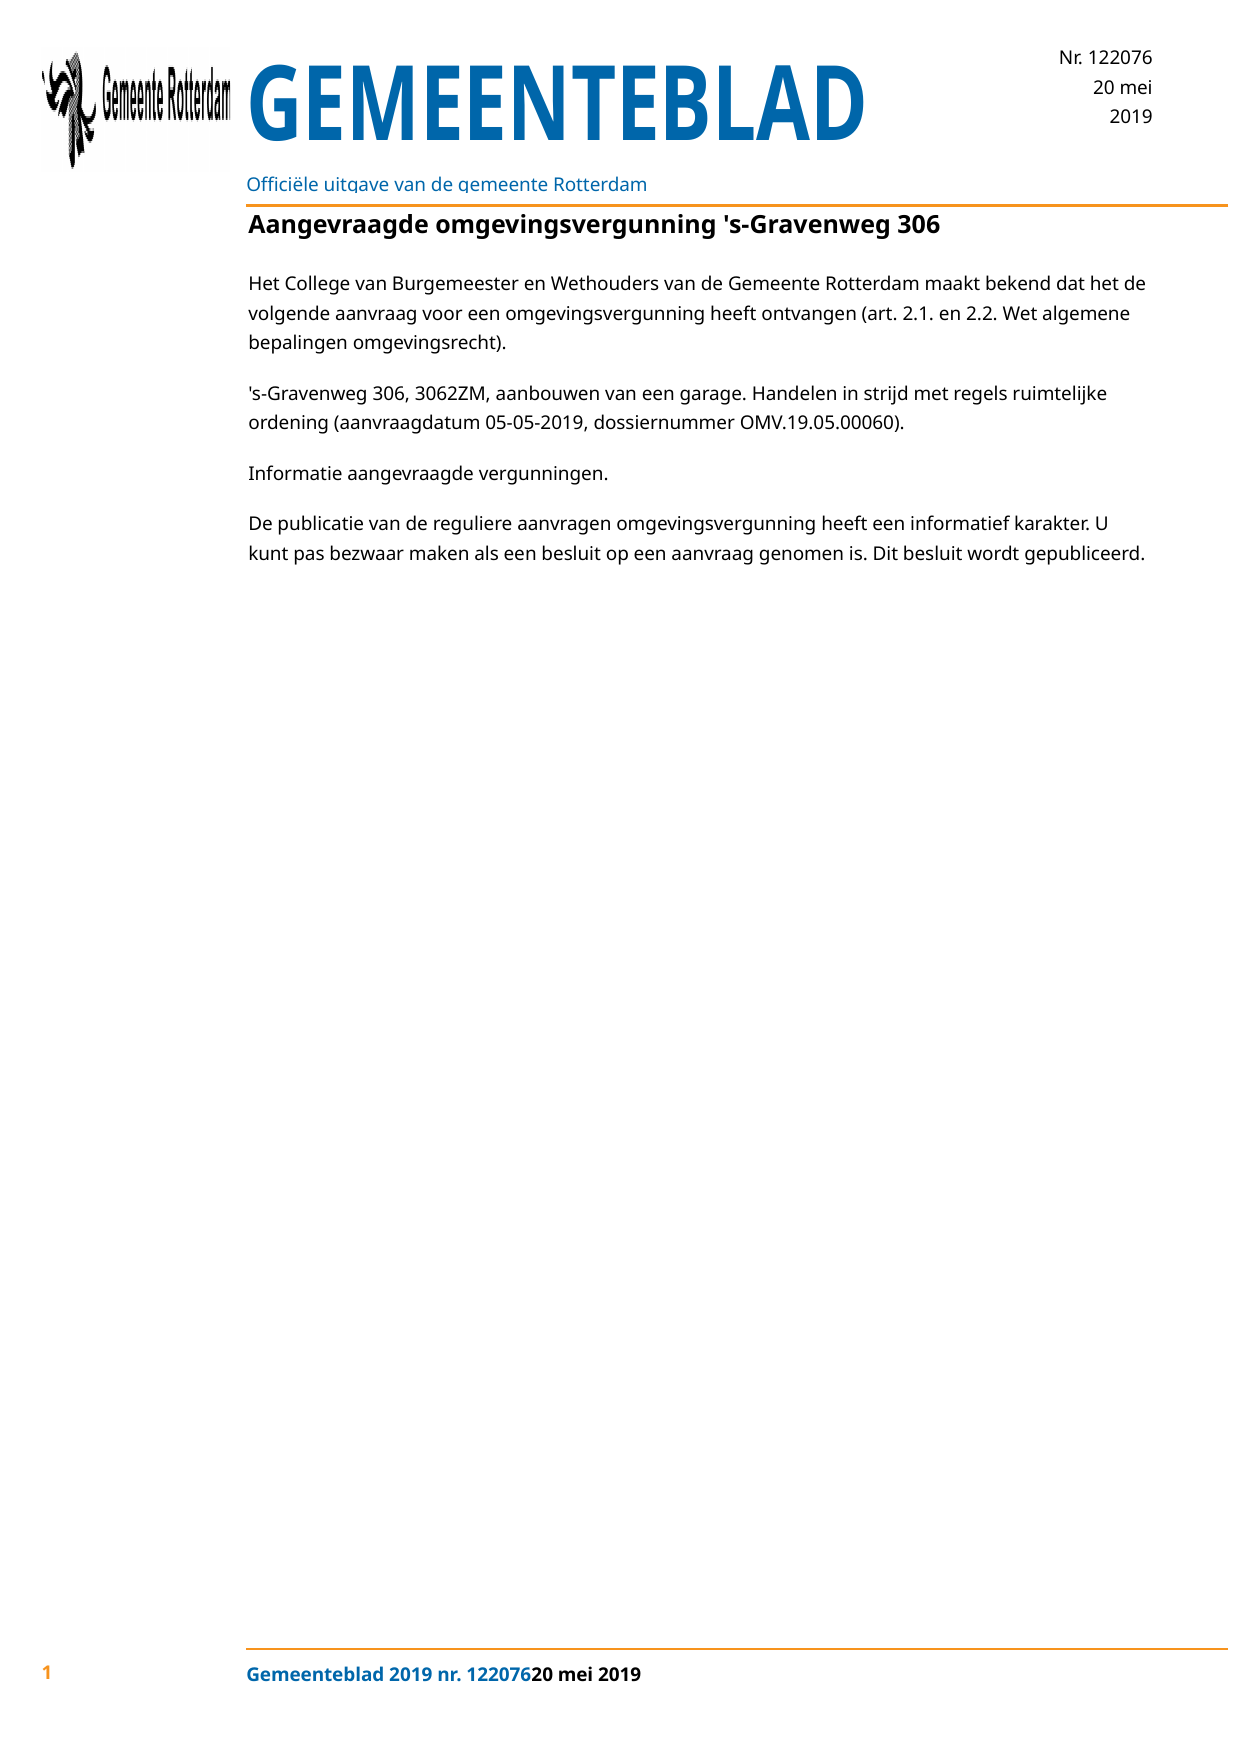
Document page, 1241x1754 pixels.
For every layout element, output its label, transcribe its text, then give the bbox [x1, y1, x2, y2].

text 's-Gravenweg 306, 3062ZM, aanbouwen van een garage. Handelen in strijd met regels ruimtelijke ordening (aanvraagdatum 05-05-2019, dossiernummer OMV.19.05.00060). [248, 380, 1152, 435]
picture [41, 47, 231, 172]
text De publicatie van de reguliere aanvragen omgevingsvergunning heeft een informatief karakter. U kunt pas bezwaar maken als een besluit op een aanvraag genomen is. Dit besluit wordt gepubliceerd. [248, 510, 1152, 566]
text Informatie aangevraagde vergunningen. [248, 460, 1152, 486]
text Het College van Burgemeester en Wethouders van de Gemeente Rotterdam maakt bekend dat het de volgende aanvraag voor een omgevingsvergunning heeft ontvangen (art. 2.1. en 2.2. Wet algemene bepalingen omgevingsrecht). [248, 270, 1152, 355]
text Aangevraagde omgevingsvergunning 's-Gravenweg 306 [248, 207, 1152, 241]
